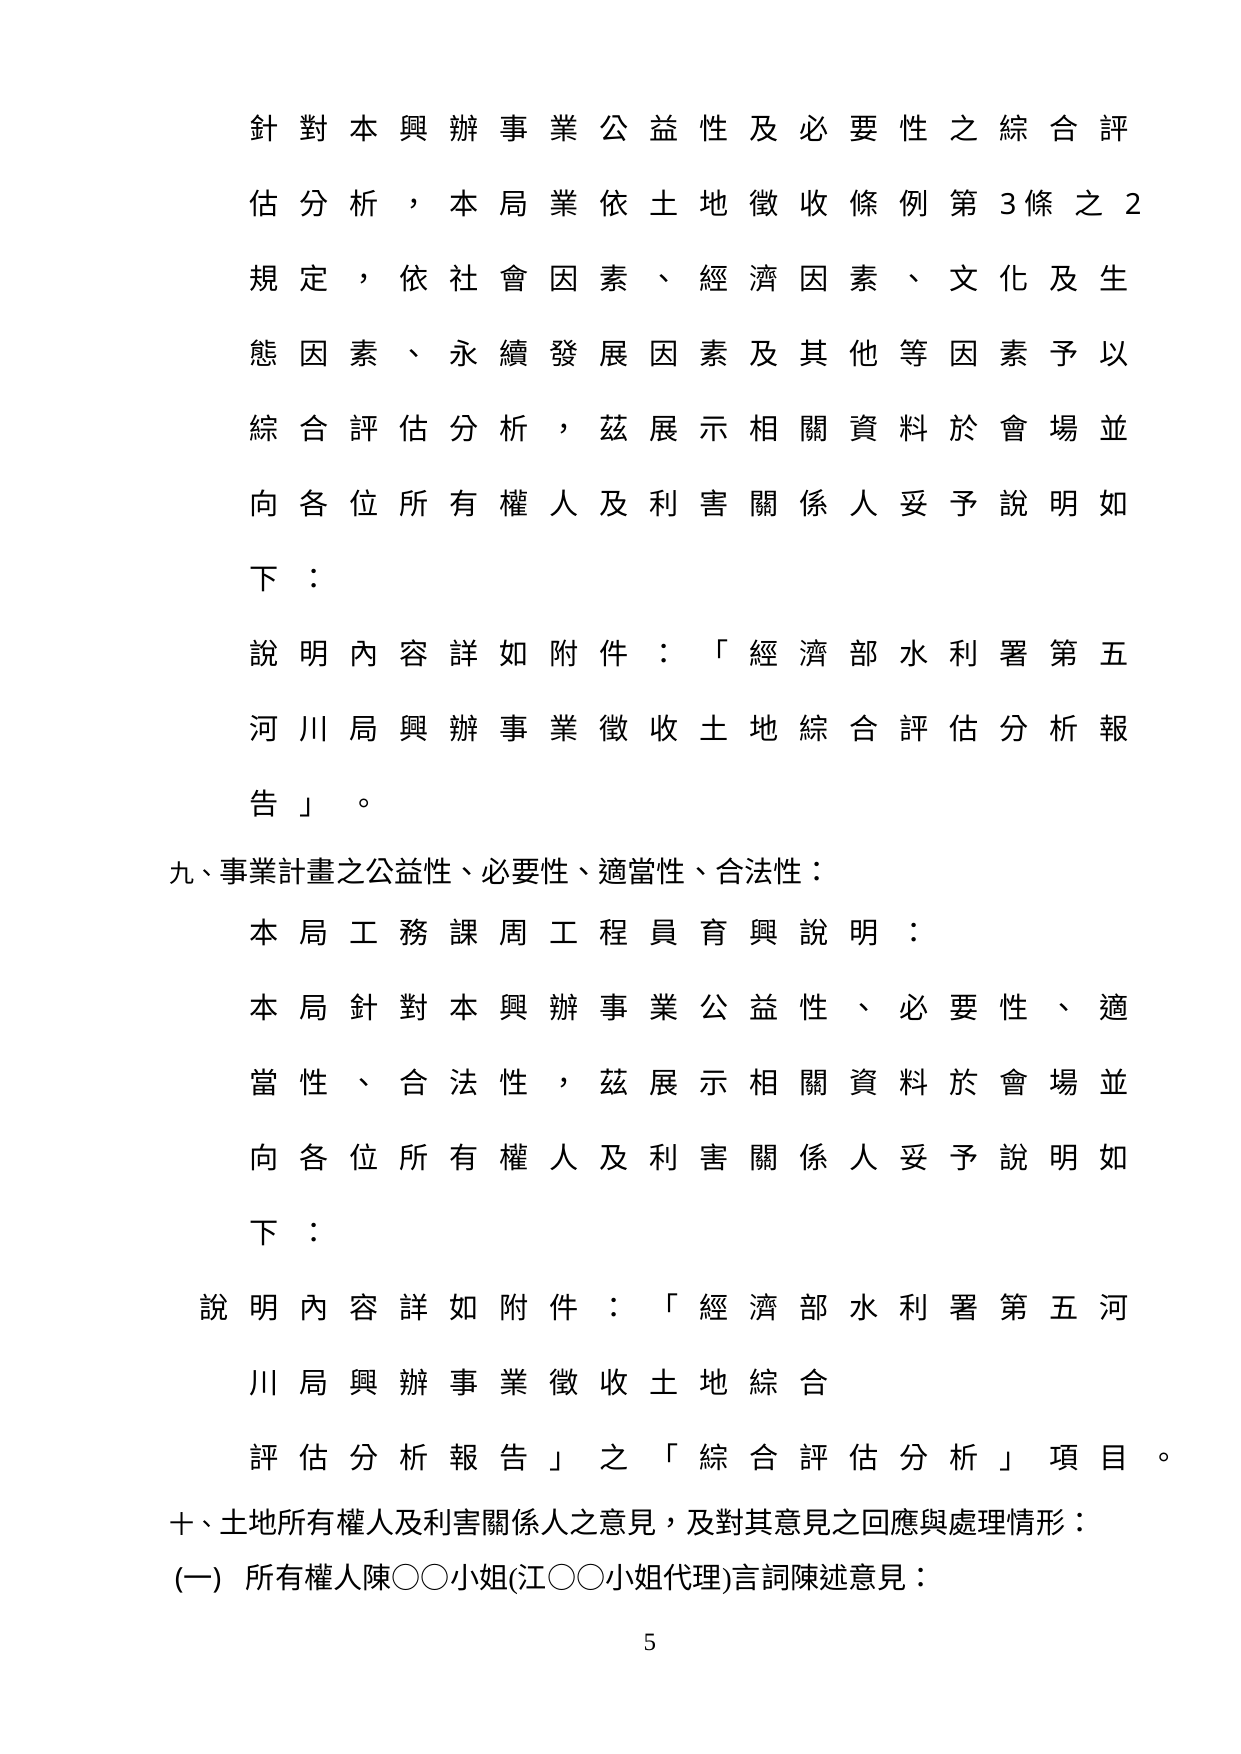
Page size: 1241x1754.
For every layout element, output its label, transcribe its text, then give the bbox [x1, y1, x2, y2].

text 本局工務課周工程員育興說明： 本局針對本興辦事業公益性、必要性、適當性、合法性，茲展示相關資料於會場並向各位所有權人及利害關係人妥予說明如下： [228, 893, 1174, 1268]
text 說明內容詳如附件：「經濟部水利署第五河川局興辦事業徵收土地綜合評估分析報告」。 [233, 614, 1174, 839]
list 所有權人陳○○小姐(江○○小姐代理)言詞陳述意見： 1.本案工程是否會因為土地取得延宕，或是少數人不同意而取消不做？ 2.土地徵收後，剩餘土地該如何處理？ 3.如果該筆剩餘土地有很多人持分，是否要全部人提出申請，才能一併價購或徵收？ 經濟部水利署第五河川局回應與處理說明： 1.依據土地徵收條例第11條規定，需用土地人申請徵收土地或土地改良物前，應先與所有權人協議價購或以其他方式取得；所有權人拒絕參與協議或經開會未能達成協議且無法以其他方式取得者，始得依土地徵收條例申請徵收。本案工程用地協議取得作業預計於109年12月底完成，因本工程河段防洪保護標準不足，颱風暴雨季節易發生溪水溢淹情形，為避免人民生命財產遭受損失，亟需辦理本工程，基於工程的必要性，其工程興建作業預定於110年3月發包施工。 2.依據土地徵收條例第8條規定，徵收土地之剩餘部分如有面積過小或形勢不整，致無法為相當之使用者，所有權人得於徵收公告之日起一年內以書面方式向該管直轄市或縣(市)主管機關申請一併徵收，逾期不予受理。 3.前述徵收土地之剩餘部分如為多人分別持分共有者，其共有人可按依其持分部分申請一併徵收。 [174, 1543, 1174, 1600]
list 事業計畫之公益性、必要性、適當性、合法性： [169, 839, 1174, 893]
list 土地所有權人及利害關係人之意見，及對其意見之回應與處理情形： [169, 1493, 1174, 1543]
text 針對本興辦事業公益性及必要性之綜合評估分析，本局業依土地徵收條例第3條之2規定，依社會因素、經濟因素、文化及生態因素、永續發展因素及其他等因素予以綜合評估分析，茲展示相關資料於會場並向各位所有權人及利害關係人妥予說明如下： [233, 89, 1174, 614]
text 說明內容詳如附件：「經濟部水利署第五河川局興辦事業徵收土地綜合 評估分析報告」之「綜合評估分析」項目。 [124, 1268, 1174, 1493]
